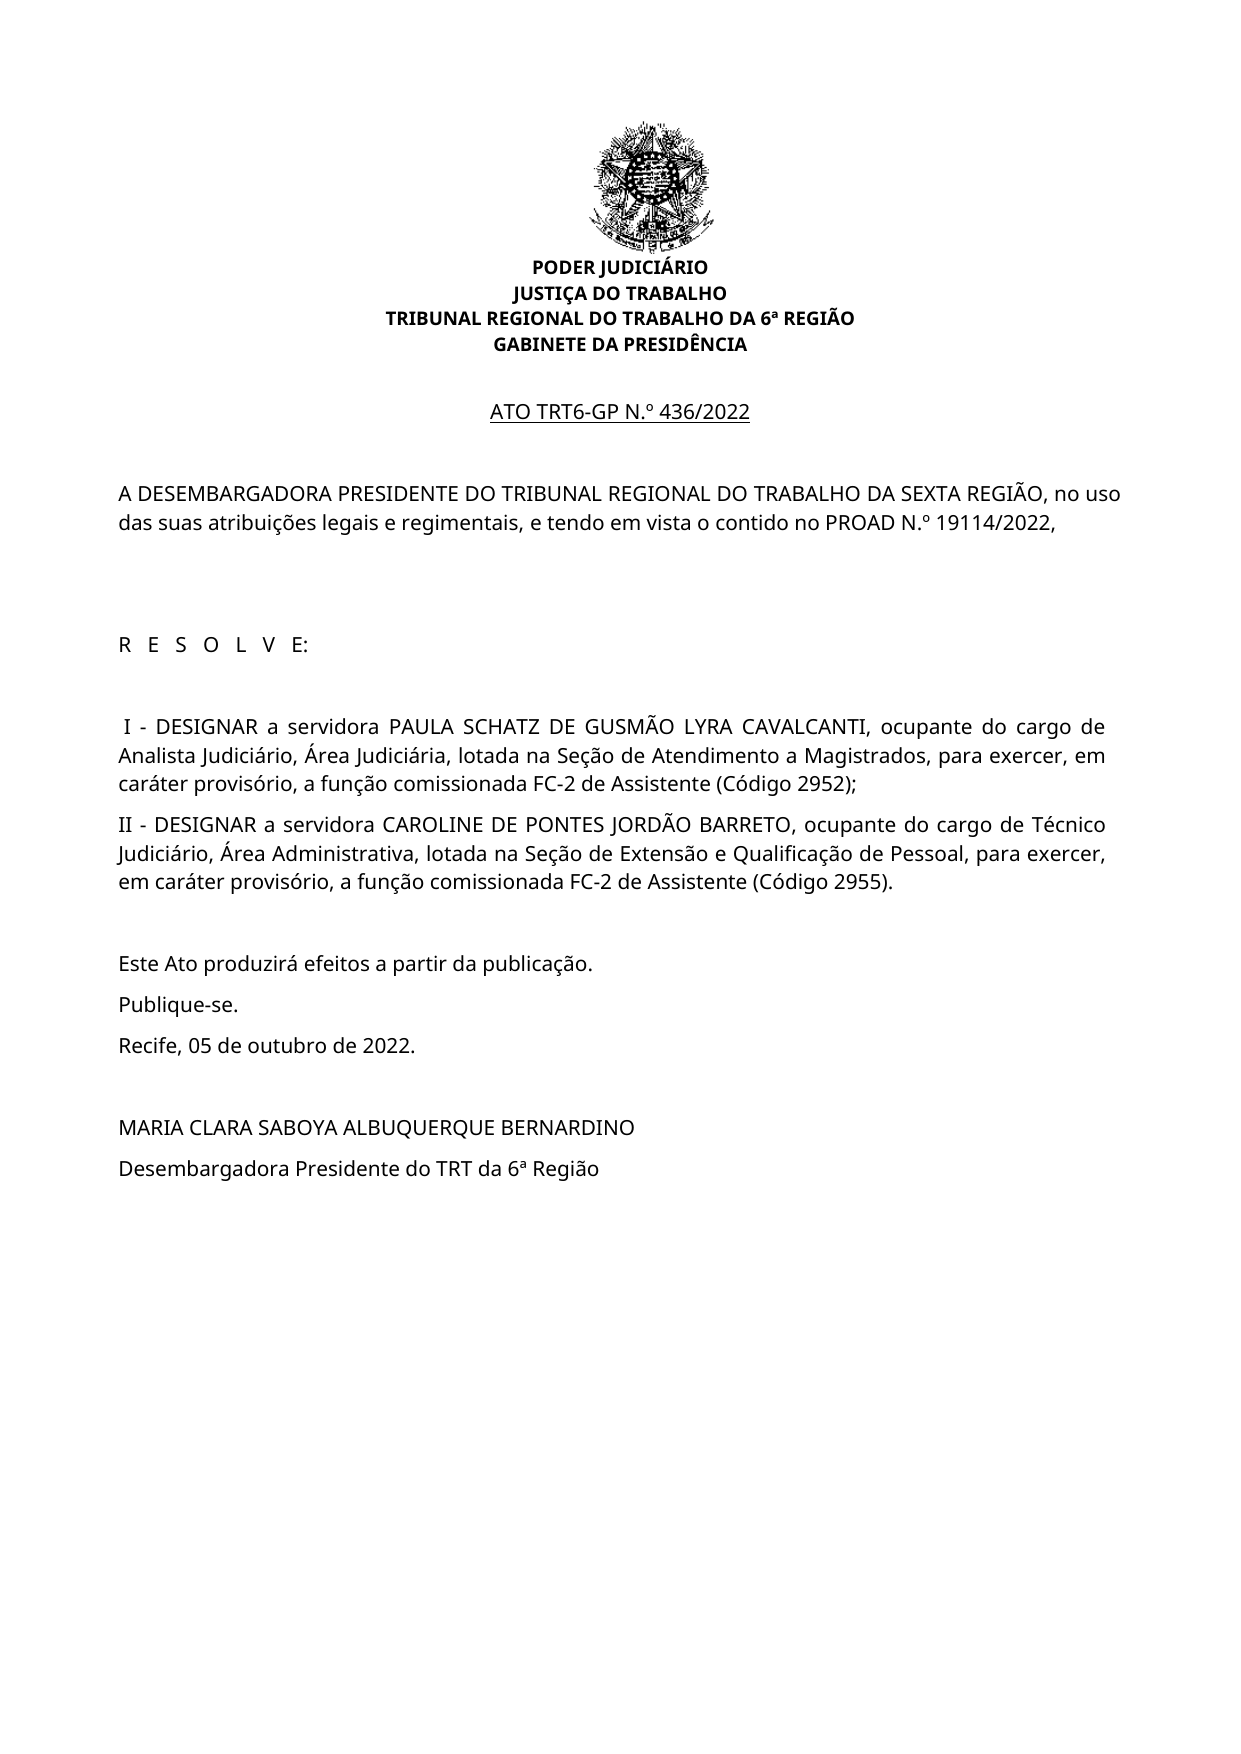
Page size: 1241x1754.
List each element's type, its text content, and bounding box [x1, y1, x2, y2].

text ATO TRT6-GP N.º 436/2022 [118, 397, 1122, 426]
text Recife, 05 de outubro de 2022. [118, 1031, 1107, 1059]
text GABINETE DA PRESIDÊNCIA [118, 331, 1122, 357]
text Publique-se. [118, 990, 1107, 1018]
text A DESEMBARGADORA PRESIDENTE DO TRIBUNAL REGIONAL DO TRABALHO DA SEXTA REGIÃO, no uso das suas atribuições legais e regimentais, e tendo em vista o contido no PROAD N.º 19114/2022, [118, 479, 1122, 536]
text II - DESIGNAR a servidora CAROLINE DE PONTES JORDÃO BARRETO, ocupante do cargo de Técnico Judiciário, Área Administrativa, lotada na Seção de Extensão e Qualificação de Pessoal, para exercer, em caráter provisório, a função comissionada FC-2 de Assistente (Código 2955). [118, 810, 1107, 896]
text Desembargadora Presidente do TRT da 6ª Região [118, 1154, 1107, 1182]
text MARIA CLARA SABOYA ALBUQUERQUE BERNARDINO [118, 1113, 1107, 1141]
picture [587, 118, 717, 255]
text Este Ato produzirá efeitos a partir da publicação. [118, 949, 1107, 977]
text I - DESIGNAR a servidora PAULA SCHATZ DE GUSMÃO LYRA CAVALCANTI, ocupante do cargo de Analista Judiciário, Área Judiciária, lotada na Seção de Atendimento a Magistrados, para exercer, em caráter provisório, a função comissionada FC-2 de Assistente (Código 2952); [118, 712, 1107, 798]
subtitle JUSTIÇA DO TRABALHO [118, 280, 1122, 306]
text R E S O L V E: [118, 631, 1107, 659]
text PODER JUDICIÁRIO [118, 254, 1122, 280]
text TRIBUNAL REGIONAL DO TRABALHO DA 6ª REGIÃO [118, 306, 1122, 331]
